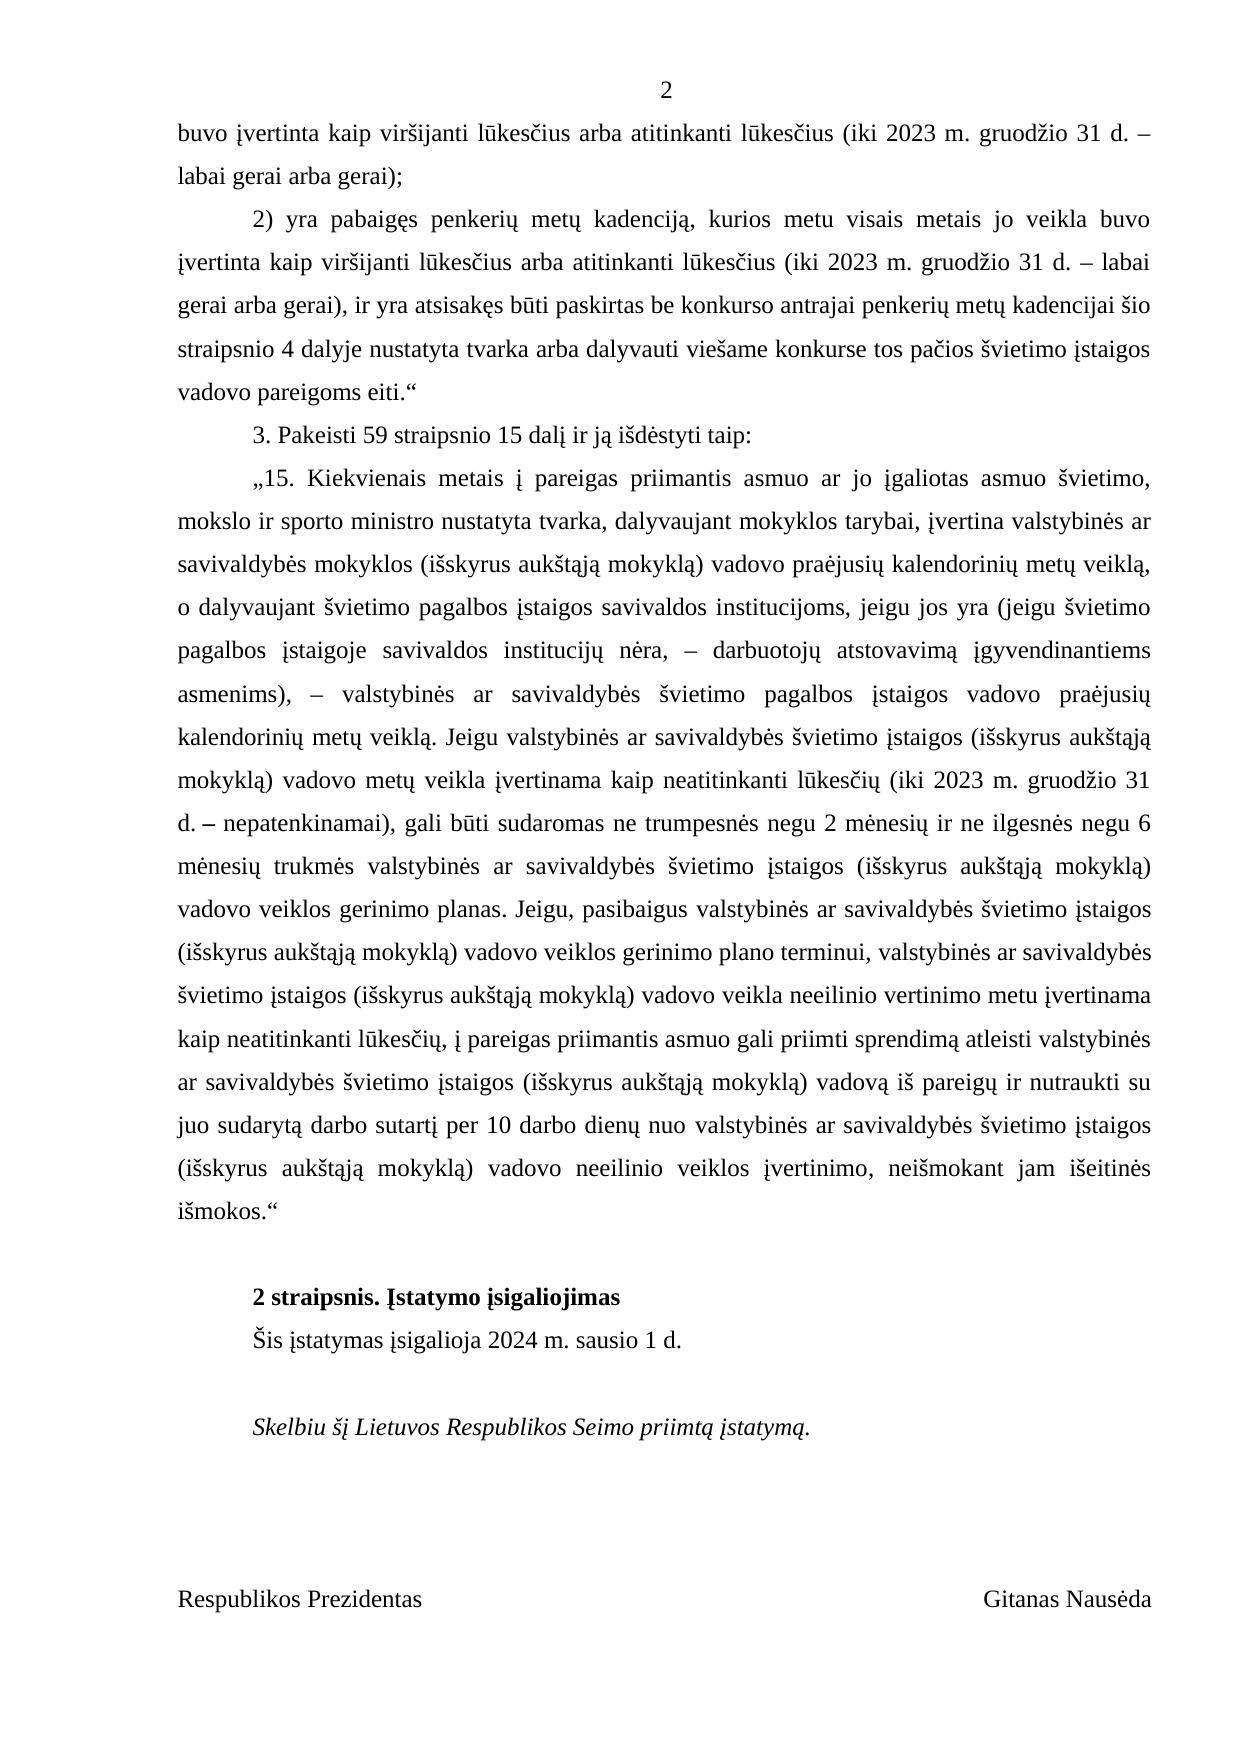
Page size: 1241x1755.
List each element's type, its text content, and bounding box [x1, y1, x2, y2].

text Respublikos Prezidentas Gitanas Nausėda [177, 1584, 1152, 1613]
text buvo įvertinta kaip viršijanti lūkesčius arba atitinkanti lūkesčius (iki 2023 m. gruodžio 31 d. – labai gerai arba gerai); [177, 118, 1152, 190]
text Skelbiu šį Lietuvos Respublikos Seimo priimtą įstatymą. [177, 1412, 1152, 1441]
text 3. Pakeisti 59 straipsnio 15 dalį ir ją išdėstyti taip: [177, 420, 1152, 449]
text „15. Kiekvienais metais į pareigas priimantis asmuo ar jo įgaliotas asmuo švietimo, mokslo ir sporto ministro nustatyta tvarka, dalyvaujant mokyklos tarybai, įvertina valstybinės ar savivaldybės mokyklos (išskyrus aukštąją mokyklą) vadovo praėjusių kalendorinių metų veiklą, o dalyvaujant švietimo pagalbos įstaigos savivaldos institucijoms, jeigu jos yra (jeigu švietimo pagalbos įstaigoje savivaldos institucijų nėra, – darbuotojų atstovavimą įgyvendinantiems asmenims), – valstybinės ar savivaldybės švietimo pagalbos įstaigos vadovo praėjusių kalendorinių metų veiklą. Jeigu valstybinės ar savivaldybės švietimo įstaigos (išskyrus aukštąją mokyklą) vadovo metų veikla įvertinama kaip neatitinkanti lūkesčių (iki 2023 m. gruodžio 31 d. – nepatenkinamai), gali būti sudaromas ne trumpesnės negu 2 mėnesių ir ne ilgesnės negu 6 mėnesių trukmės valstybinės ar savivaldybės švietimo įstaigos (išskyrus aukštąją mokyklą) vadovo veiklos gerinimo planas. Jeigu, pasibaigus valstybinės ar savivaldybės švietimo įstaigos (išskyrus aukštąją mokyklą) vadovo veiklos gerinimo plano terminui, valstybinės ar savivaldybės švietimo įstaigos (išskyrus aukštąją mokyklą) vadovo veikla neeilinio vertinimo metu įvertinama kaip neatitinkanti lūkesčių, į pareigas priimantis asmuo gali priimti sprendimą atleisti valstybinės ar savivaldybės švietimo įstaigos (išskyrus aukštąją mokyklą) vadovą iš pareigų ir nutraukti su juo sudarytą darbo sutartį per 10 darbo dienų nuo valstybinės ar savivaldybės švietimo įstaigos (išskyrus aukštąją mokyklą) vadovo neeilinio veiklos įvertinimo, neišmokant jam išeitinės išmokos.“ [177, 463, 1152, 1225]
text 2) yra pabaigęs penkerių metų kadenciją, kurios metu visais metais jo veikla buvo įvertinta kaip viršijanti lūkesčius arba atitinkanti lūkesčius (iki 2023 m. gruodžio 31 d. – labai gerai arba gerai), ir yra atsisakęs būti paskirtas be konkurso antrajai penkerių metų kadencijai šio straipsnio 4 dalyje nustatyta tvarka arba dalyvauti viešame konkurse tos pačios švietimo įstaigos vadovo pareigoms eiti.“ [177, 204, 1152, 406]
text 2 straipsnis. Įstatymo įsigaliojimas [177, 1282, 1152, 1311]
text Šis įstatymas įsigalioja 2024 m. sausio 1 d. [177, 1326, 1152, 1354]
